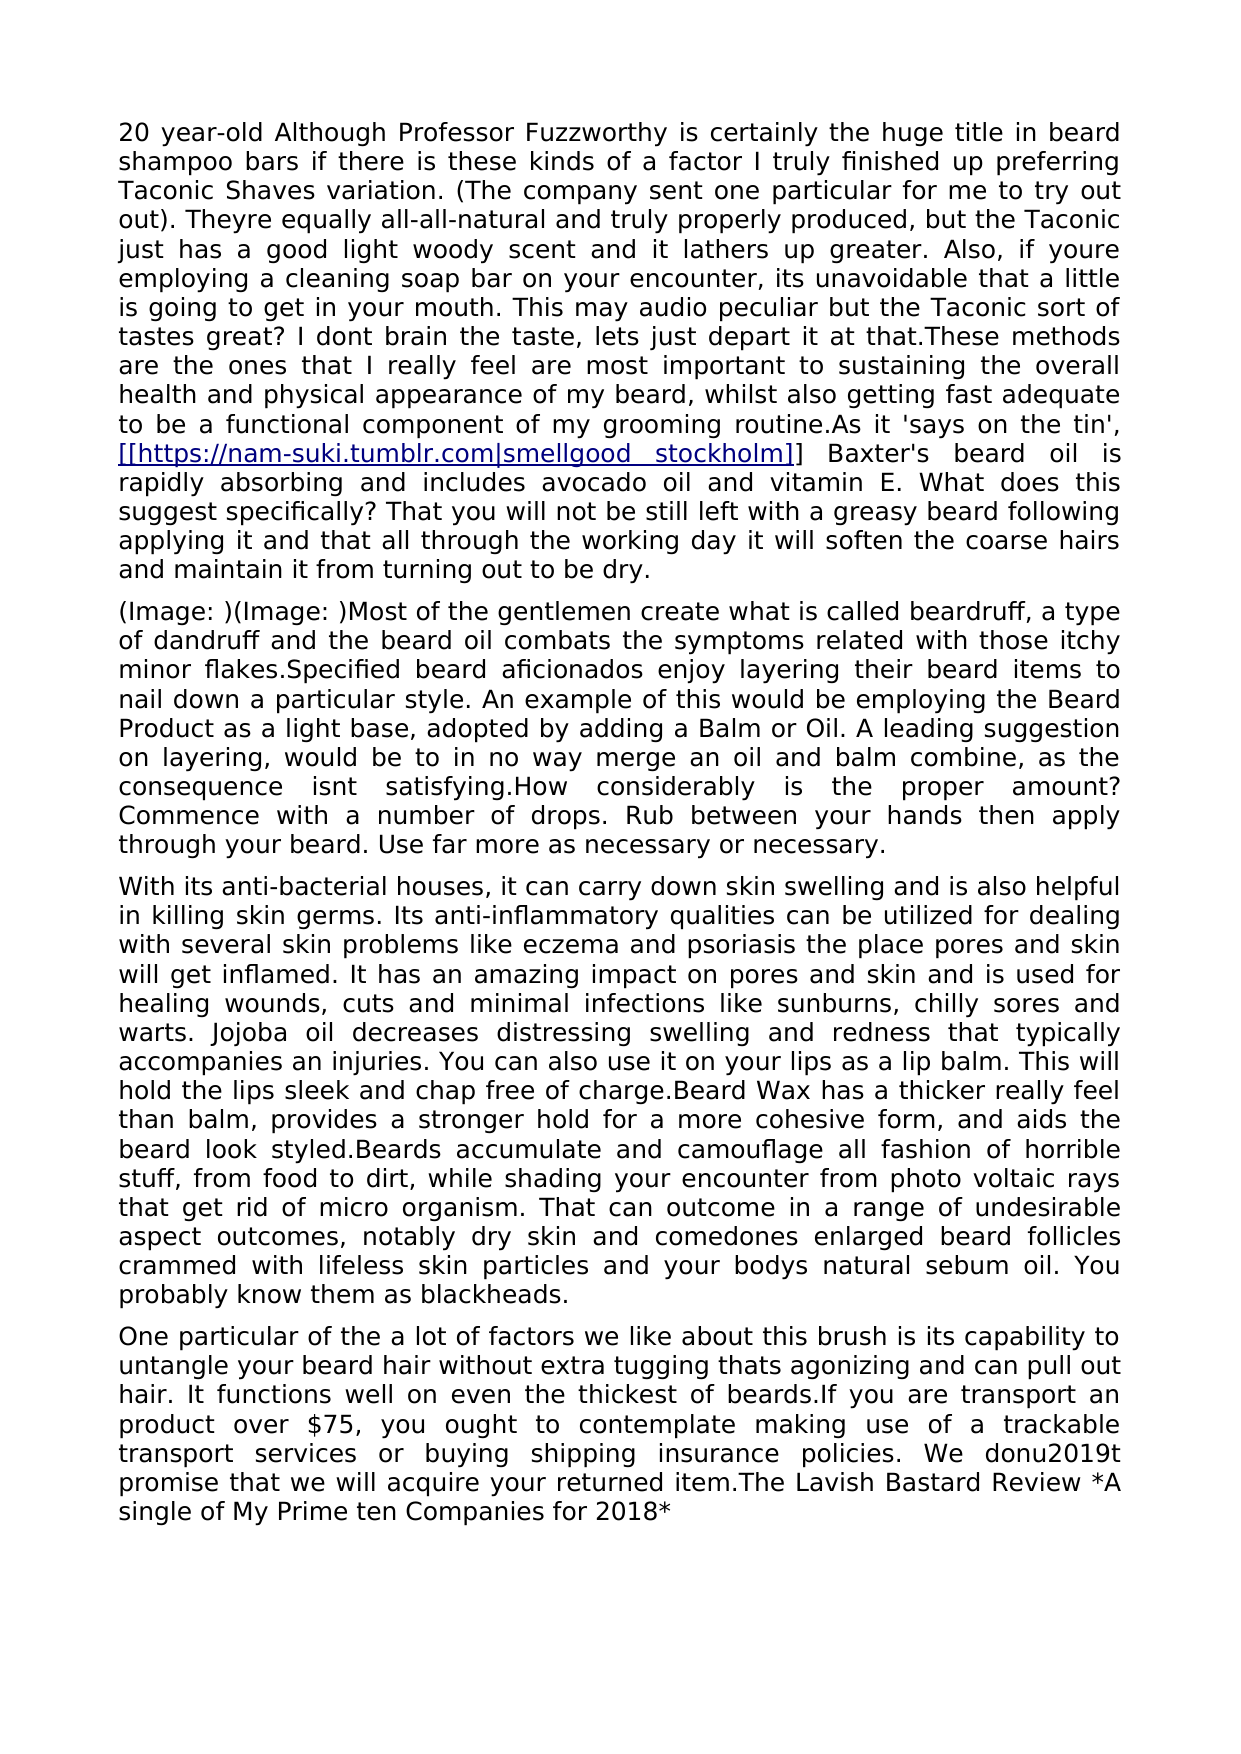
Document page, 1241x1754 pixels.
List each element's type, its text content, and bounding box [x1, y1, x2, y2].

text (Image: )(Image: )Most of the gentlemen create what is called beardruff, a type of dandruff and the beard oil combats the symptoms related with those itchy minor flakes.Specified beard aficionados enjoy layering their beard items to nail down a particular style. An example of this would be employing the Beard Product as a light base, adopted by adding a Balm or Oil. A leading suggestion on layering, would be to in no way merge an oil and balm combine, as the consequence isnt satisfying.How considerably is the proper amount? Commence with a number of drops. Rub between your hands then apply through your beard. Use far more as necessary or necessary. [118, 597, 1122, 860]
text 20 year-old Although Professor Fuzzworthy is certainly the huge title in beard shampoo bars if there is these kinds of a factor I truly finished up preferring Taconic Shaves variation. (The company sent one particular for me to try out out). Theyre equally all-all-natural and truly properly produced, but the Taconic just has a good light woody scent and it lathers up greater. Also, if youre employing a cleaning soap bar on your encounter, its unavoidable that a little is going to get in your mouth. This may audio peculiar but the Taconic sort of tastes great? I dont brain the taste, lets just depart it at that.These methods are the ones that I really feel are most important to sustaining the overall health and physical appearance of my beard, whilst also getting fast adequate to be a functional component of my grooming routine.As it 'says on the tin', [[https://nam-suki.tumblr.com|smellgood stockholm]] Baxter's beard oil is rapidly absorbing and includes avocado oil and vitamin E. What does this suggest specifically? That you will not be still left with a greasy beard following applying it and that all through the working day it will soften the coarse hairs and maintain it from turning out to be dry. [118, 118, 1122, 585]
text One particular of the a lot of factors we like about this brush is its capability to untangle your beard hair without extra tugging thats agonizing and can pull out hair. It functions well on even the thickest of beards.If you are transport an product over $75, you ought to contemplate making use of a trackable transport services or buying shipping insurance policies. We donu2019t promise that we will acquire your returned item.The Lavish Bastard Review *A single of My Prime ten Companies for 2018* [118, 1322, 1122, 1526]
text With its anti-bacterial houses, it can carry down skin swelling and is also helpful in killing skin germs. Its anti-inflammatory qualities can be utilized for dealing with several skin problems like eczema and psoriasis the place pores and skin will get inflamed. It has an amazing impact on pores and skin and is used for healing wounds, cuts and minimal infections like sunburns, chilly sores and warts. Jojoba oil decreases distressing swelling and redness that typically accompanies an injuries. You can also use it on your lips as a lip balm. This will hold the lips sleek and chap free of charge.Beard Wax has a thicker really feel than balm, provides a stronger hold for a more cohesive form, and aids the beard look styled.Beards accumulate and camouflage all fashion of horrible stuff, from food to dirt, while shading your encounter from photo voltaic rays that get rid of micro organism. That can outcome in a range of undesirable aspect outcomes, notably dry skin and comedones enlarged beard follicles crammed with lifeless skin particles and your bodys natural sebum oil. You probably know them as blackheads. [118, 872, 1122, 1310]
